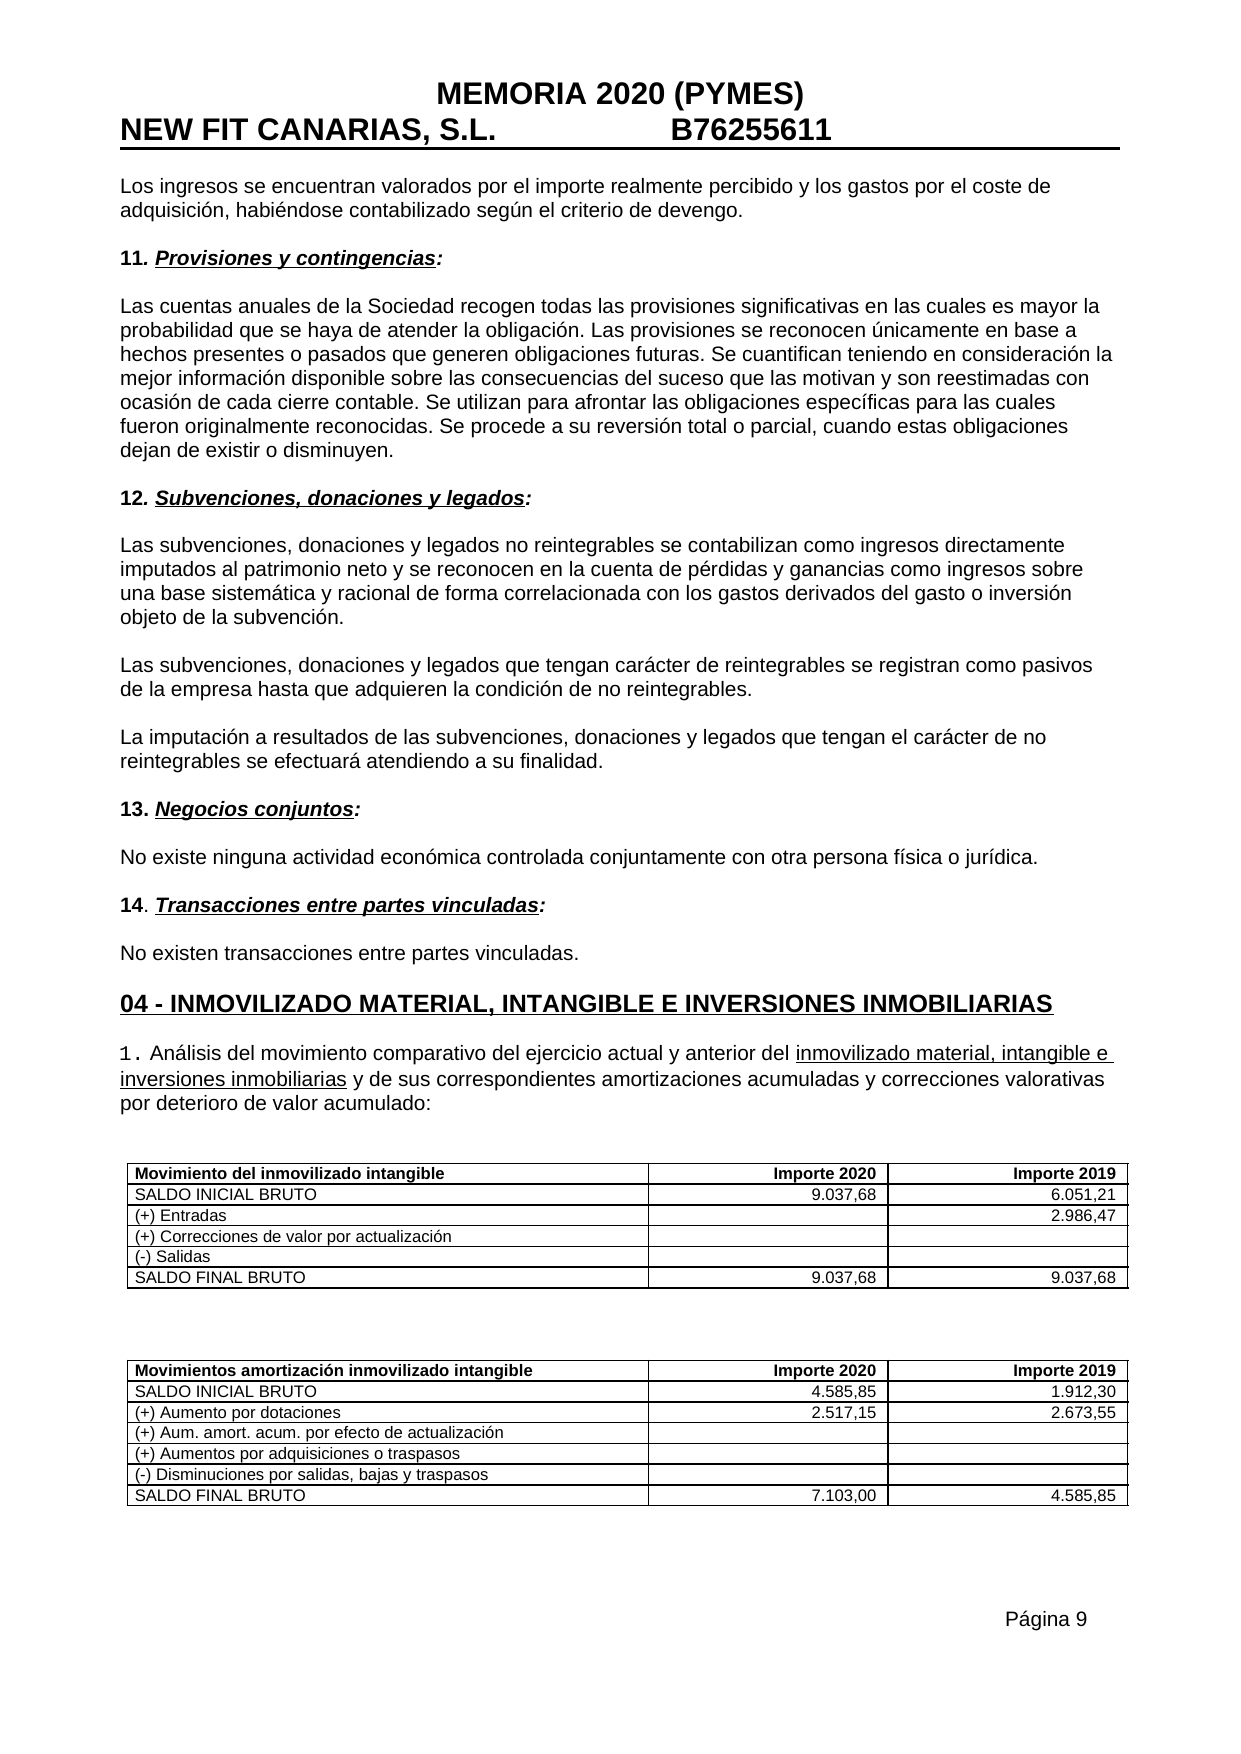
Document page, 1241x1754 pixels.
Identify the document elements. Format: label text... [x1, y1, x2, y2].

table_cell (+) Aumentos por adquisiciones o traspasos [128, 1444, 648, 1463]
table_cell 2.517,15 [649, 1403, 887, 1422]
table_cell [649, 1444, 887, 1463]
table_cell 2.673,55 [889, 1403, 1127, 1422]
table_cell SALDO INICIAL BRUTO [128, 1185, 648, 1204]
table_cell [889, 1247, 1127, 1266]
table_cell 4.585,85 [649, 1382, 887, 1401]
list Análisis del movimiento comparativo del ejercicio actual y anterior del inmovilizado material, intangible e inversiones inmobiliarias y de sus correspondientes amortizaciones acumuladas y correcciones valorativas por deterioro de valor acumulado: [119, 1041, 1120, 1115]
table_cell 9.037,68 [889, 1268, 1127, 1287]
table_cell (+) Aumento por dotaciones [128, 1403, 648, 1422]
table_header Importe 2020 [649, 1164, 887, 1183]
text 11. Provisiones y contingencias: [120, 246, 1120, 270]
text No existe ninguna actividad económica controlada conjuntamente con otra persona física o jurídica. [120, 845, 1120, 869]
text 04 - INMOVILIZADO MATERIAL, INTANGIBLE E INVERSIONES INMOBILIARIAS [120, 988, 1120, 1017]
table_header Importe 2019 [889, 1361, 1127, 1380]
text 13. Negocios conjuntos: [120, 797, 1120, 821]
table_header Movimiento del inmovilizado intangible [128, 1164, 648, 1183]
text Las cuentas anuales de la Sociedad recogen todas las provisiones significativas en las cuales es mayor la probabilidad que se haya de atender la obligación. Las provisiones se reconocen únicamente en base a hechos presentes o pasados que generen obligaciones futuras. Se cuantifican teniendo en consideración la mejor información disponible sobre las consecuencias del suceso que las motivan y son reestimadas con ocasión de cada cierre contable. Se utilizan para afrontar las obligaciones específicas para las cuales fueron originalmente reconocidas. Se procede a su reversión total o parcial, cuando estas obligaciones dejan de existir o disminuyen. [120, 294, 1120, 461]
table_header Movimientos amortización inmovilizado intangible [128, 1361, 648, 1380]
table_cell [889, 1423, 1127, 1442]
table_cell SALDO INICIAL BRUTO [128, 1382, 648, 1401]
table_cell [889, 1465, 1127, 1484]
table_cell (+) Correcciones de valor por actualización [128, 1226, 648, 1246]
table_cell [649, 1247, 887, 1266]
table_cell 7.103,00 [649, 1486, 887, 1504]
table_cell (+) Aum. amort. acum. por efecto de actualización [128, 1423, 648, 1442]
table_header Importe 2020 [649, 1361, 887, 1380]
text 12. Subvenciones, donaciones y legados: [120, 485, 1120, 509]
table_cell 1.912,30 [889, 1382, 1127, 1401]
text 14. Transacciones entre partes vinculadas: [120, 893, 1120, 917]
table_cell 9.037,68 [649, 1185, 887, 1204]
text Las subvenciones, donaciones y legados no reintegrables se contabilizan como ingresos directamente imputados al patrimonio neto y se reconocen en la cuenta de pérdidas y ganancias como ingresos sobre una base sistemática y racional de forma correlacionada con los gastos derivados del gasto o inversión objeto de la subvención. [120, 533, 1120, 629]
table_cell [649, 1423, 887, 1442]
text Los ingresos se encuentran valorados por el importe realmente percibido y los gastos por el coste de adquisición, habiéndose contabilizado según el criterio de devengo. [120, 174, 1120, 222]
table_cell SALDO FINAL BRUTO [128, 1486, 648, 1504]
table_cell 2.986,47 [889, 1206, 1127, 1225]
table_cell 9.037,68 [649, 1268, 887, 1287]
table_cell [649, 1465, 887, 1484]
table_cell SALDO FINAL BRUTO [128, 1268, 648, 1287]
table_cell 6.051,21 [889, 1185, 1127, 1204]
table_cell [889, 1226, 1127, 1246]
table_cell [649, 1226, 887, 1246]
table_cell 4.585,85 [889, 1486, 1127, 1504]
table_cell [649, 1206, 887, 1225]
table_cell (-) Disminuciones por salidas, bajas y traspasos [128, 1465, 648, 1484]
text No existen transacciones entre partes vinculadas. [120, 941, 1120, 964]
table_cell [889, 1444, 1127, 1463]
table_cell (+) Entradas [128, 1206, 648, 1225]
text Las subvenciones, donaciones y legados que tengan carácter de reintegrables se registran como pasivos de la empresa hasta que adquieren la condición de no reintegrables. [120, 653, 1120, 701]
table_header Importe 2019 [889, 1164, 1127, 1183]
text La imputación a resultados de las subvenciones, donaciones y legados que tengan el carácter de no reintegrables se efectuará atendiendo a su finalidad. [120, 725, 1120, 773]
table_cell (-) Salidas [128, 1247, 648, 1266]
